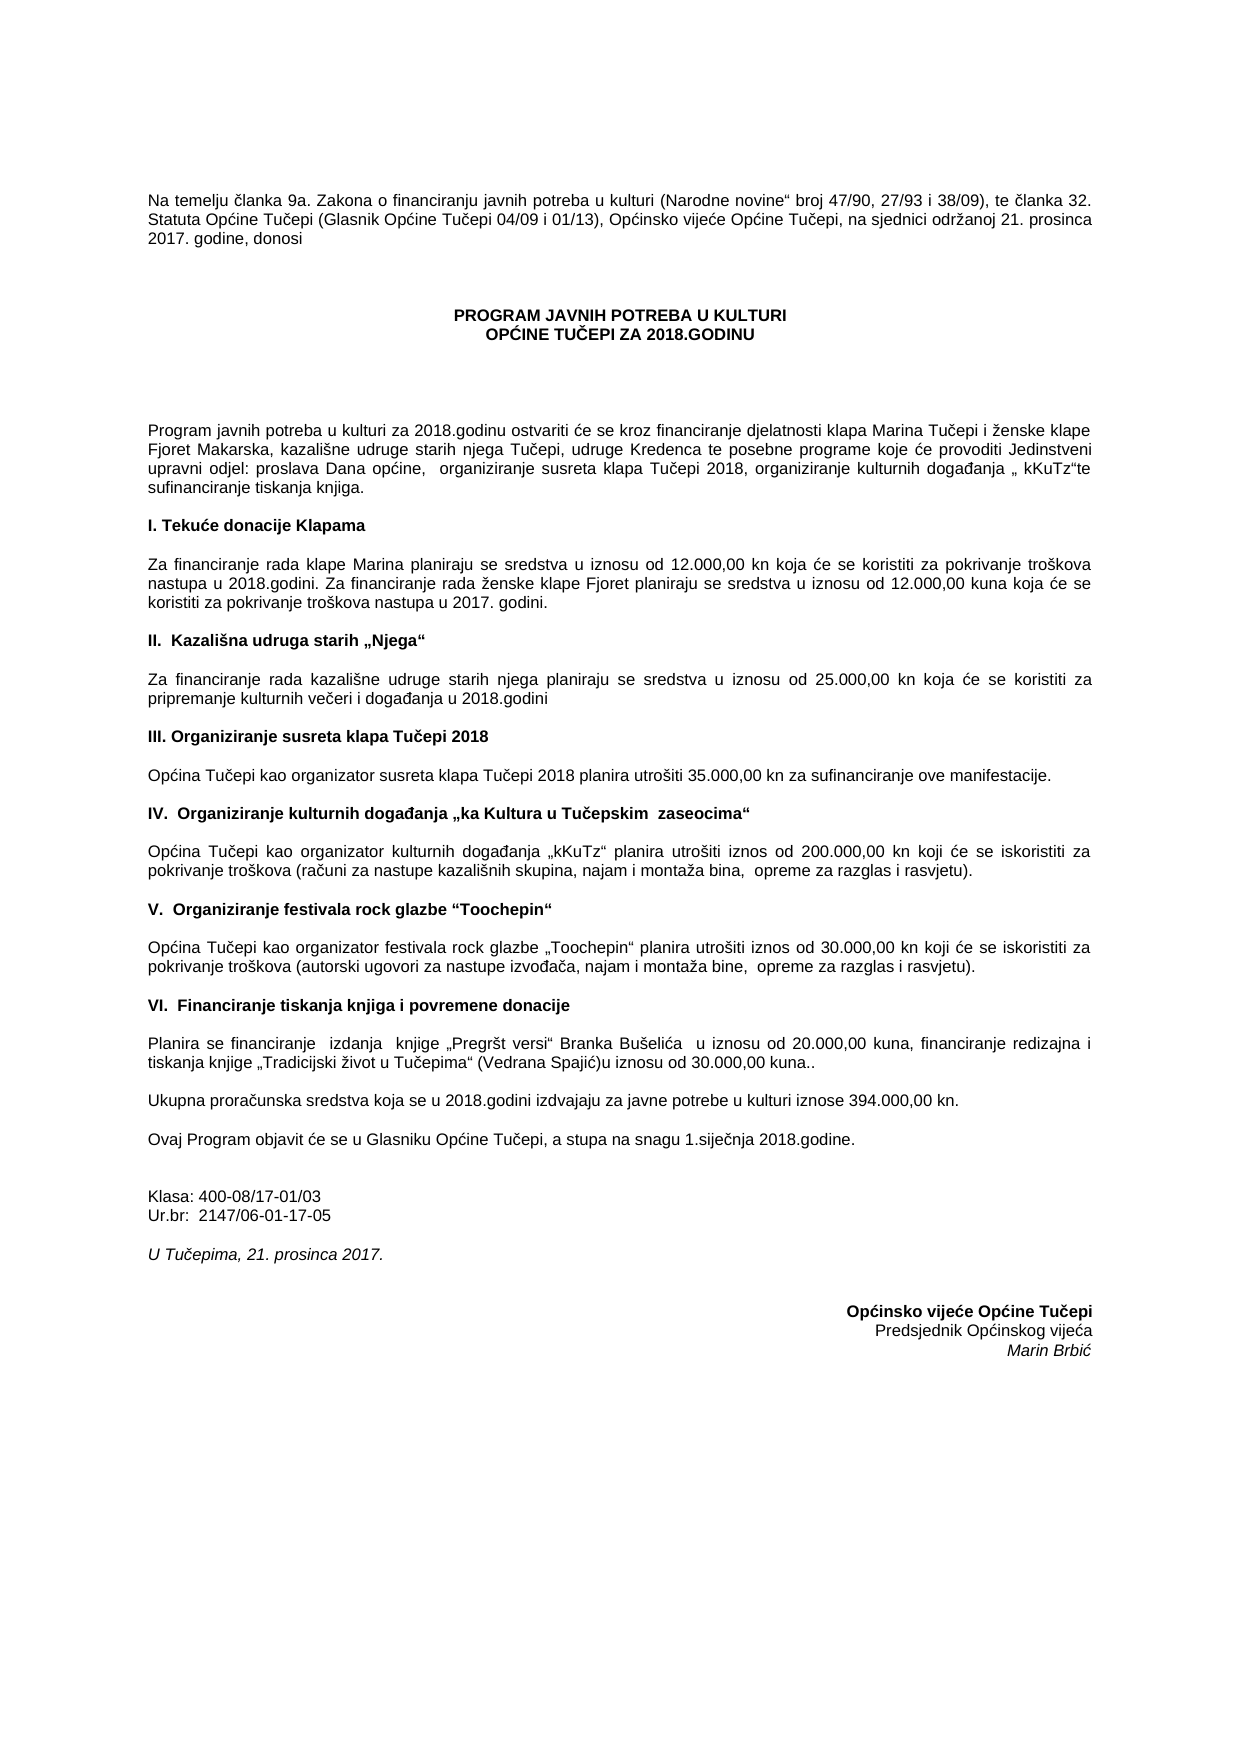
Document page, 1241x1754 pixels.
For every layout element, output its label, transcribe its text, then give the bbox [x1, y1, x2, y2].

text Klasa: 400-08/17-01/03 [148, 1187, 1093, 1206]
text Predsjednik Općinskog vijeća [148, 1321, 1093, 1340]
text Općina Tučepi kao organizator kulturnih događanja „kKuTz“ planira utrošiti iznos od 200.000,00 kn koji će se iskoristiti za pokrivanje troškova (računi za nastupe kazališnih skupina, najam i montaža bina, opreme za razglas i rasvjetu). [148, 842, 1093, 880]
text V. Organiziranje festivala rock glazbe “Toochepin“ [148, 899, 1093, 919]
text Na temelju članka 9a. Zakona o financiranju javnih potreba u kulturi (Narodne novine“ broj 47/90, 27/93 i 38/09), te članka 32. Statuta Općine Tučepi (Glasnik Općine Tučepi 04/09 i 01/13), Općinsko vijeće Općine Tučepi, na sjednici održanoj 21. prosinca 2017. godine, donosi [148, 190, 1093, 248]
text III. Organiziranje susreta klapa Tučepi 2018 [148, 727, 1093, 746]
text Općina Tučepi kao organizator susreta klapa Tučepi 2018 planira utrošiti 35.000,00 kn za sufinanciranje ove manifestacije. [148, 765, 1093, 784]
text U Tučepima, 21. prosinca 2017. [148, 1244, 1093, 1264]
text IV. Organiziranje kulturnih događanja „ka Kultura u Tučepskim zaseocima“ [148, 804, 1093, 823]
text Ur.br: 2147/06-01-17-05 [148, 1206, 1093, 1225]
text Općinsko vijeće Općine Tučepi [148, 1302, 1093, 1321]
text Ovaj Program objavit će se u Glasniku Općine Tučepi, a stupa na snagu 1.siječnja 2018.godine. [148, 1129, 1093, 1149]
text PROGRAM JAVNIH POTREBA U KULTURI [148, 305, 1093, 324]
text I. Tekuće donacije Klapama [148, 516, 1093, 535]
text Za financiranje rada kazališne udruge starih njega planiraju se sredstva u iznosu od 25.000,00 kn koja će se koristiti za pripremanje kulturnih večeri i događanja u 2018.godini [148, 669, 1093, 708]
text Program javnih potreba u kulturi za 2018.godinu ostvariti će se kroz financiranje djelatnosti klapa Marina Tučepi i ženske klape Fjoret Makarska, kazališne udruge starih njega Tučepi, udruge Kredenca te posebne programe koje će provoditi Jedinstveni upravni odjel: proslava Dana općine, organiziranje susreta klapa Tučepi 2018, organiziranje kulturnih događanja „ kKuTz“te sufinanciranje tiskanja knjiga. [148, 420, 1093, 497]
text Marin Brbić [148, 1340, 1093, 1359]
text OPĆINE TUČEPI ZA 2018.GODINU [148, 324, 1093, 344]
text VI. Financiranje tiskanja knjiga i povremene donacije [148, 995, 1093, 1014]
text Planira se financiranje izdanja knjige „Pregršt versi“ Branka Bušelića u iznosu od 20.000,00 kuna, financiranje redizajna i tiskanja knjige „Tradicijski život u Tučepima“ (Vedrana Spajić)u iznosu od 30.000,00 kuna.. [148, 1034, 1093, 1072]
text Za financiranje rada klape Marina planiraju se sredstva u iznosu od 12.000,00 kn koja će se koristiti za pokrivanje troškova nastupa u 2018.godini. Za financiranje rada ženske klape Fjoret planiraju se sredstva u iznosu od 12.000,00 kuna koja će se koristiti za pokrivanje troškova nastupa u 2017. godini. [148, 554, 1093, 612]
text Općina Tučepi kao organizator festivala rock glazbe „Toochepin“ planira utrošiti iznos od 30.000,00 kn koji će se iskoristiti za pokrivanje troškova (autorski ugovori za nastupe izvođača, najam i montaža bine, opreme za razglas i rasvjetu). [148, 938, 1093, 976]
text Ukupna proračunska sredstva koja se u 2018.godini izdvajaju za javne potrebe u kulturi iznose 394.000,00 kn. [148, 1091, 1093, 1110]
text II. Kazališna udruga starih „Njega“ [148, 631, 1093, 650]
